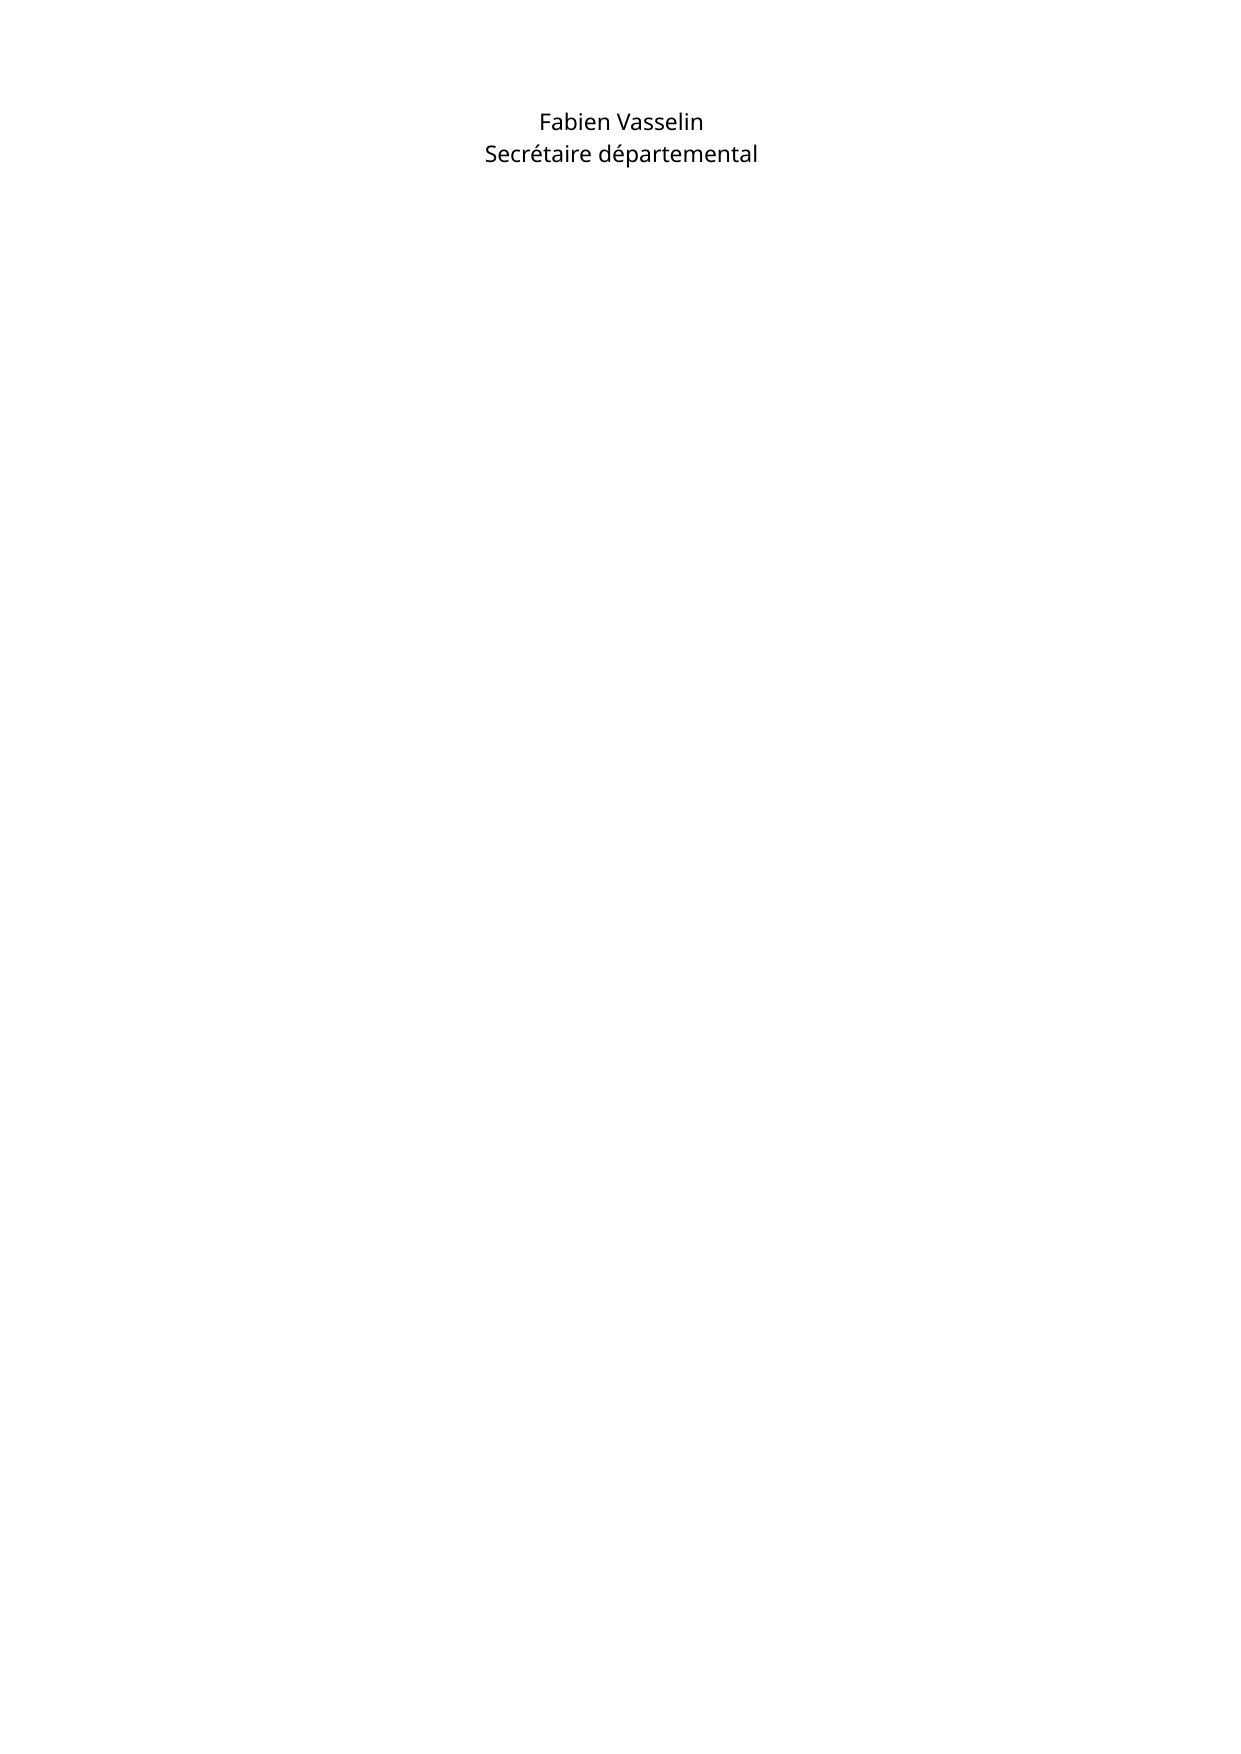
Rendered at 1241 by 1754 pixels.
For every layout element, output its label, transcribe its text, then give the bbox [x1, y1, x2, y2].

text Fabien Vasselin [75, 106, 1168, 137]
text Secrétaire départemental [75, 137, 1168, 169]
